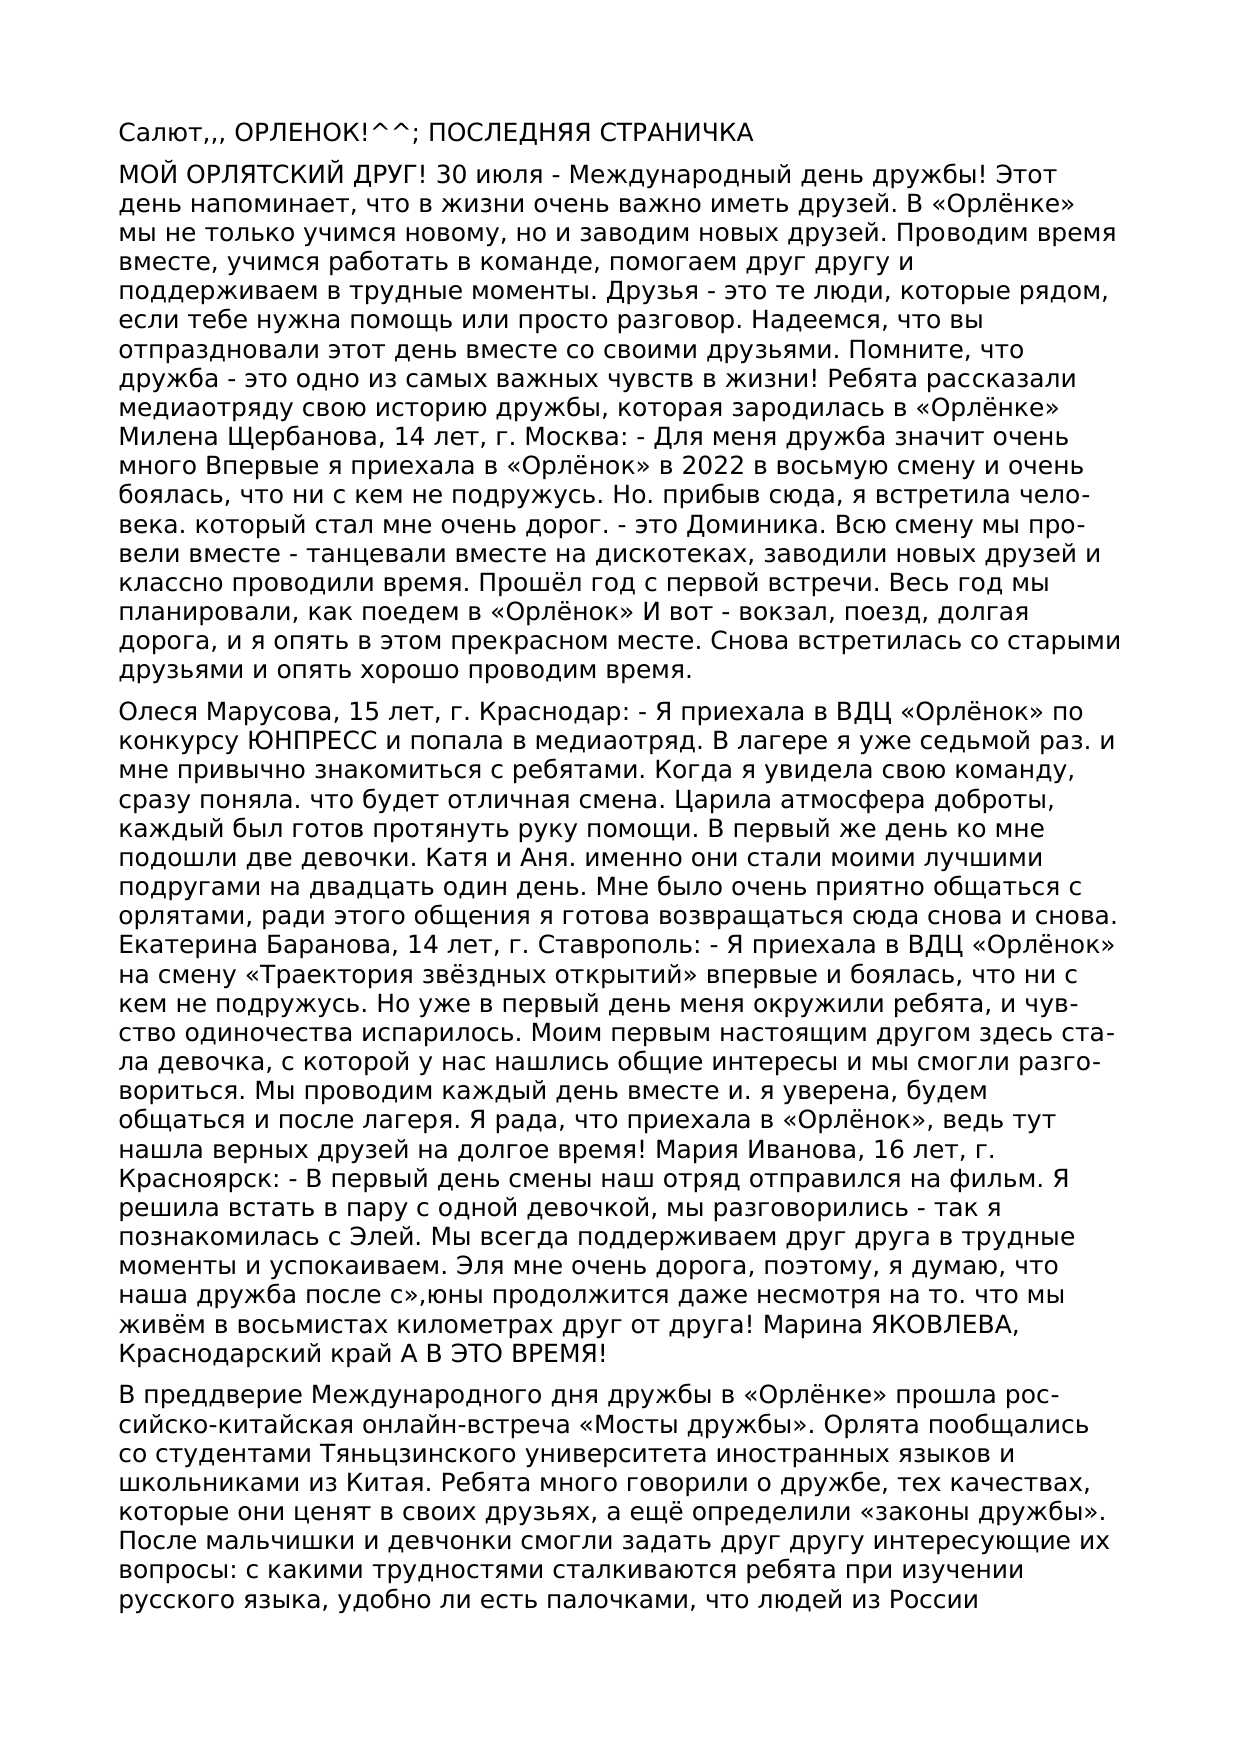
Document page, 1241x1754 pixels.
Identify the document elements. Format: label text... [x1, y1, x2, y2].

text Салют,,, ОРЛЕНОК!^^; ПОСЛЕДНЯЯ СТРАНИЧКА [118, 118, 1122, 147]
text В преддверие Международного дня дружбы в «Орлёнке» прошла рос­сийско-китайская онлайн-встреча «Мосты дружбы». Орлята пообщались со студентами Тяньцзинского университета иностранных языков и школьника­ми из Китая. Ребята много говорили о дружбе, тех качествах, которые они ценят в своих друзьях, а ещё определили «законы дружбы». После мальчишки и девчонки смогли задать друг другу интересующие их вопросы: с какими трудностями сталкиваются ребята при изучении русского языка, удобно ли есть палочками, что людей из России [118, 1381, 1122, 1614]
text Олеся Марусова, 15 лет, г. Краснодар: - Я приехала в ВДЦ «Орлёнок» по конкурсу ЮНПРЕСС и попала в меди­аотряд. В лагере я уже седьмой раз. и мне привычно знакомиться с ребятами. Когда я увидела свою команду, сразу по­няла. что будет отличная смена. Царила атмосфера доброты, каждый был готов протянуть руку помощи. В первый же день ко мне подошли две девочки. Катя и Аня. именно они стали моими лучшими подругами на двадцать один день. Мне было очень приятно общаться с орлятами, ради этого общения я готова возвращаться сюда снова и снова. Екатерина Баранова, 14 лет, г. Ставрополь: - Я приехала в ВДЦ «Орлёнок» на смену «Траектория звёздных от­крытий» впервые и боялась, что ни с кем не подружусь. Но уже в первый день меня окружили ребята, и чув­ство одиночества испарилось. Моим первым настоящим другом здесь ста­ла девочка, с которой у нас нашлись общие интересы и мы смогли разго­вориться. Мы проводим каждый день вместе и. я уверена, будем общаться и после лагеря. Я рада, что приехала в «Орлёнок», ведь тут нашла верных друзей на долгое время! Мария Иванова, 16 лет, г. Красноярск: - В первый день смены наш отряд отправился на фильм. Я решила встать в пару с одной девочкой, мы разгово­рились - так я познакомилась с Элей. Мы всегда поддерживаем друг друга в трудные моменты и успокаиваем. Эля мне очень дорога, поэтому, я думаю, что наша дружба после с»,юны продолжится даже несмотря на то. что мы живём в восьмистах километрах друг от друга! Марина ЯКОВЛЕВА, Краснодарский край А В ЭТО ВРЕМЯ! [118, 697, 1122, 1368]
text МОЙ ОРЛЯТСКИЙ ДРУГ! 30 июля - Международный день дружбы! Этот день напоминает, что в жизни очень важно иметь друзей. В «Орлёнке» мы не только учимся новому, но и заводим новых друзей. Про­водим время вместе, учимся работать в команде, помогаем друг другу и поддерживаем в трудные моменты. Друзья - это те люди, которые рядом, если тебе нужна помощь или просто разговор. Надеемся, что вы отпраздновали этот день вместе со своими дру­зьями. Помните, что дружба - это одно из самых важных чувств в жизни! Ребята рас­сказали медиаотряду свою историю дружбы, которая за­родилась в «Орлёнке» Милена Щербанова, 14 лет, г. Москва: - Для меня дружба значит очень много Впервые я приехала в «Орлё­нок» в 2022 в восьмую смену и очень боялась, что ни с кем не подружусь. Но. прибыв сюда, я встретила чело­века. который стал мне очень дорог. - это Доминика. Всю смену мы про­вели вместе - танцевали вместе на дискотеках, заводили новых друзей и классно проводили время. Прошёл год с первой встречи. Весь год мы планировали, как поедем в «Орлёнок» И вот - вокзал, поезд, долгая дорога, и я опять в этом пре­красном месте. Снова встретилась со старыми друзьями и опять хорошо проводим время. [118, 160, 1122, 685]
